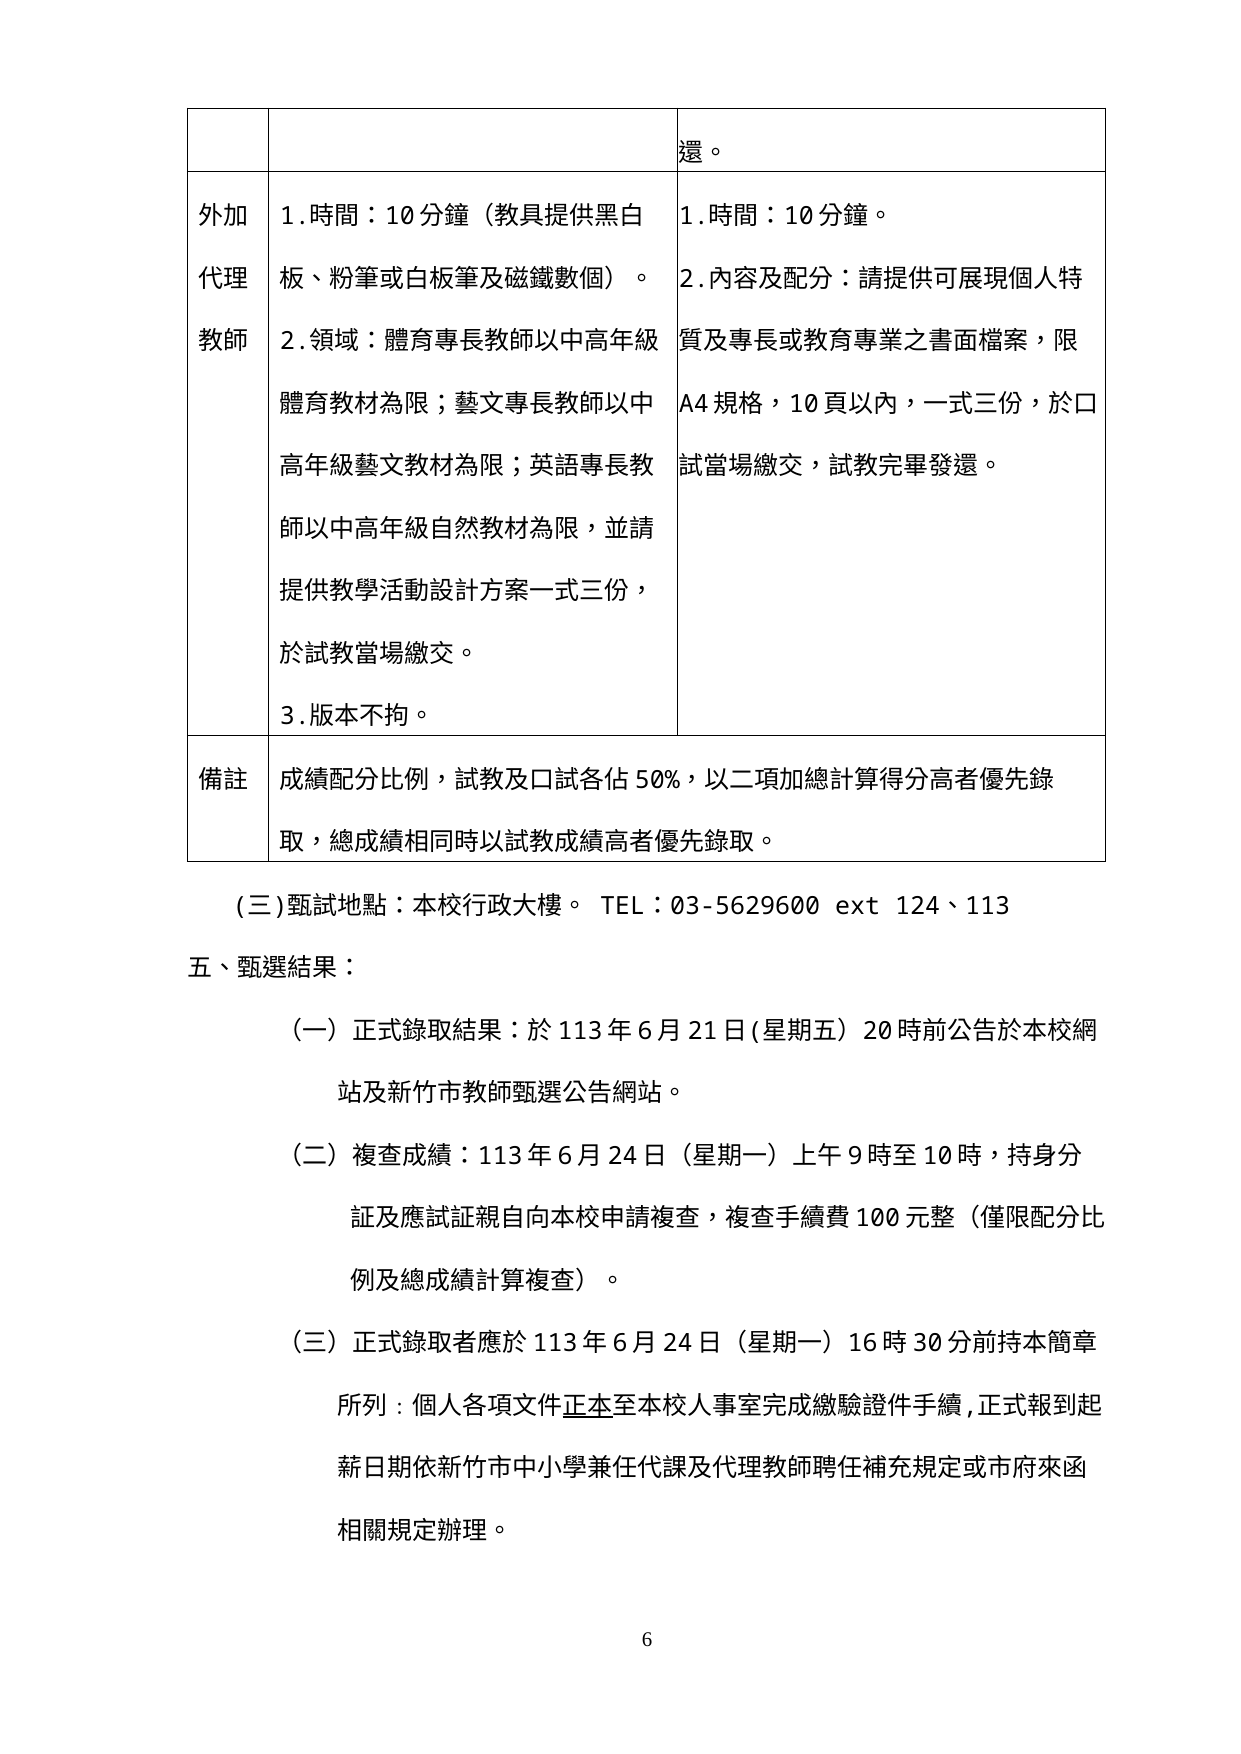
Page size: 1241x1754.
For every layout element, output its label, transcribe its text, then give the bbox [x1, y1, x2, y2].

table_cell 備註 [188, 736, 268, 861]
table_cell 成績配分比例，試教及口試各佔50%，以二項加總計算得分高者優先錄取，總成績相同時以試教成績高者優先錄取。 [269, 736, 1105, 861]
text 五、甄選結果： [187, 924, 1106, 987]
table_cell 1.時間：10分鐘（教具提供黑白板、粉筆或白板筆及磁鐵數個）。 2.領域：體育專長教師以中高年級體育教材為限；藝文專長教師以中高年級藝文教材為限；英語專長教師以中高年級自然教材為限，並請提供教學活動設計方案一式三份，於試教當場繳交。 3.版本不拘。 [269, 172, 677, 735]
table_cell [188, 109, 268, 171]
table_cell 1.時間：10分鐘。 2.內容及配分：請提供可展現個人特質及專長或教育專業之書面檔案，限A4規格，10頁以內，一式三份，於口試當場繳交，試教完畢發還。 [678, 172, 1105, 735]
text （一）正式錄取結果：於113年6月21日(星期五）20時前公告於本校網站及新竹市教師甄選公告網站。 [187, 987, 1106, 1112]
text （二）複查成績：113年6月24日（星期一）上午9時至10時，持身分証及應試証親自向本校申請複查，複查手續費100元整（僅限配分比例及總成績計算複查）。 [187, 1112, 1106, 1299]
text （三）正式錄取者應於113年6月24日（星期一）16時30分前持本簡章所列﹕個人各項文件正本至本校人事室完成繳驗證件手續,正式報到起薪日期依新竹市中小學兼任代課及代理教師聘任補充規定或市府來函相關規定辦理。 [187, 1299, 1106, 1549]
table_cell 外加代理教師 [188, 172, 268, 735]
table_cell [269, 109, 677, 171]
text (三)甄試地點：本校行政大樓。 TEL：03-5629600 ext 124、113 [187, 862, 1106, 924]
table_cell 還。 [678, 109, 1105, 171]
